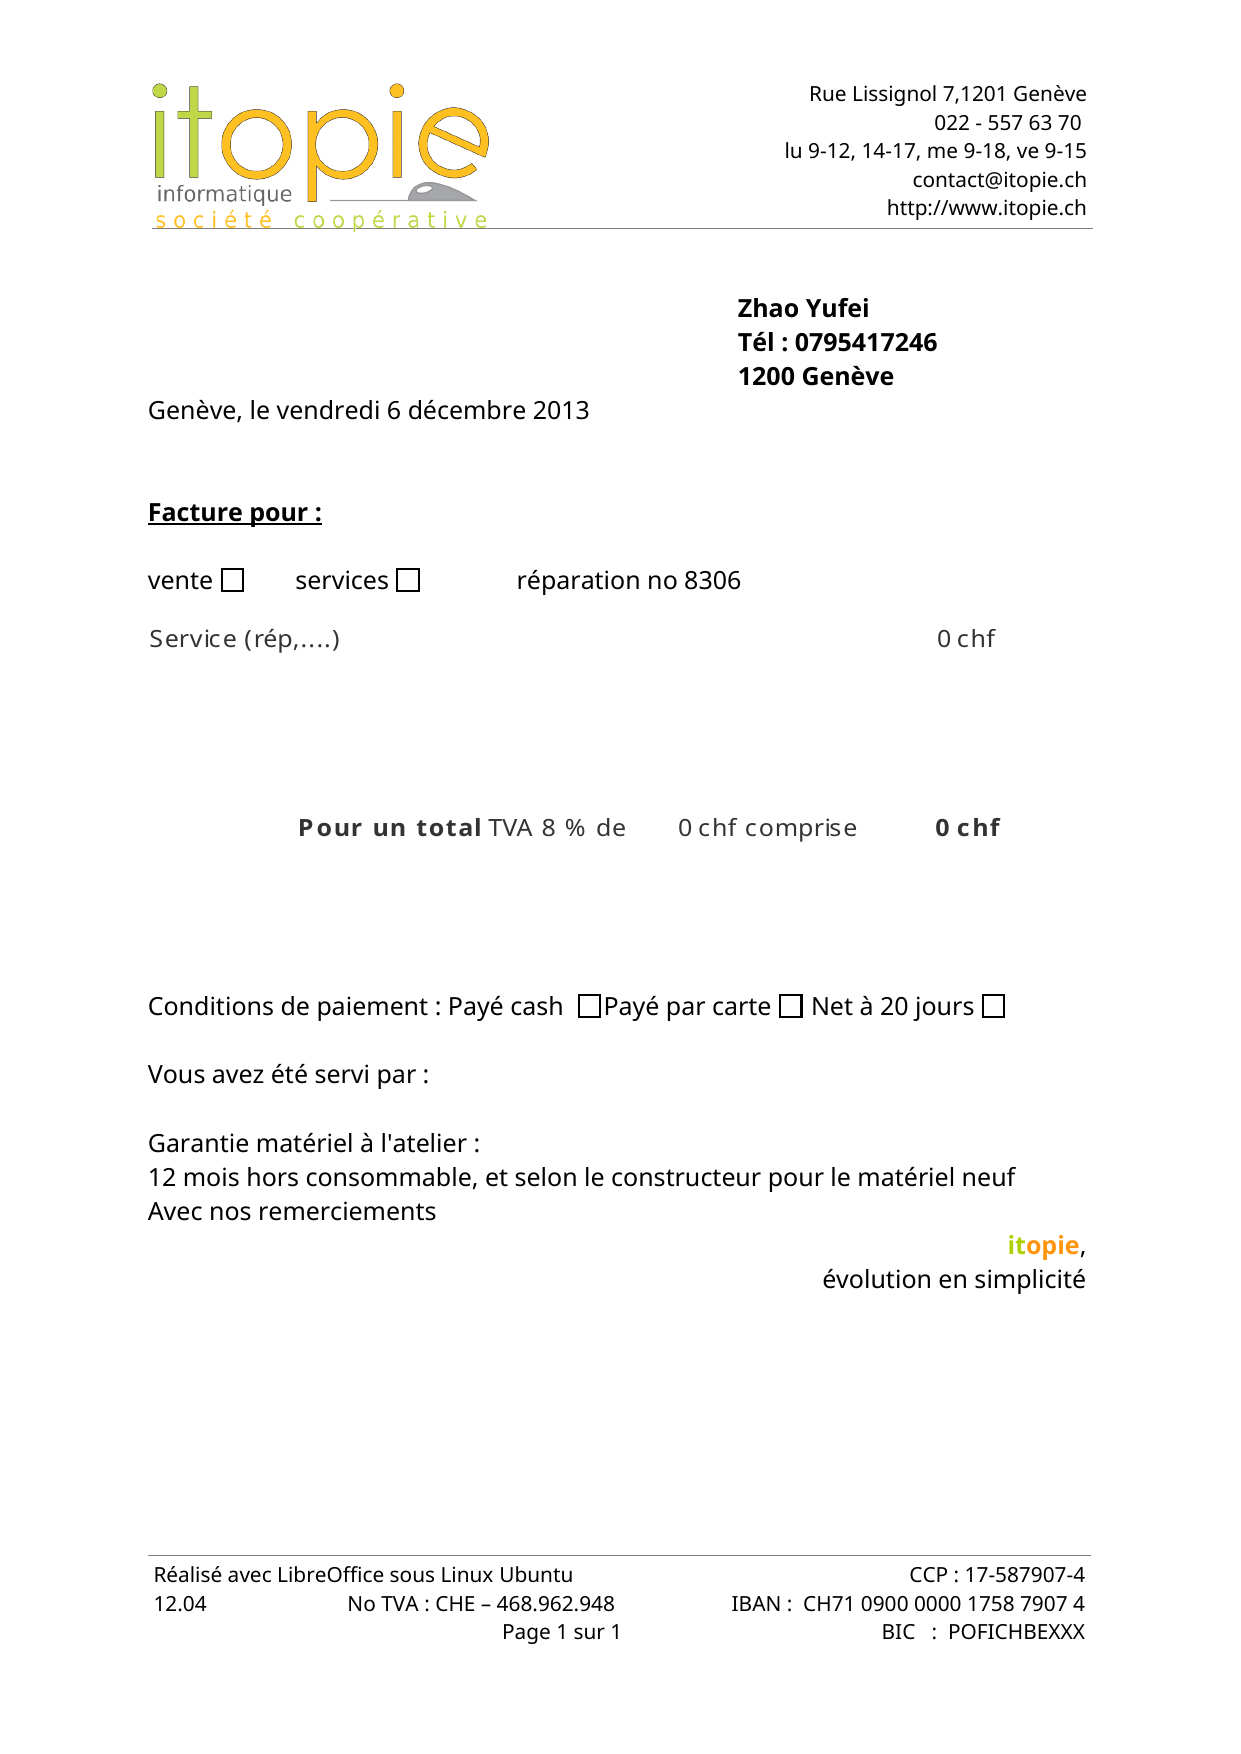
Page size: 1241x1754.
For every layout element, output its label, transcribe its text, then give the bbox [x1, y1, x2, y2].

text vente services réparation no 8306 [148, 563, 1093, 597]
text Conditions de paiement : Payé cash Payé par carte Net à 20 jours [148, 989, 1093, 1023]
text Garantie matériel à l'atelier : [148, 1125, 1093, 1159]
text Facture pour : [148, 495, 1093, 529]
text 12 mois hors consommable, et selon le constructeur pour le matériel neuf [148, 1159, 1093, 1193]
text itopie, [148, 1227, 1093, 1262]
text 1200 Genève [148, 358, 1093, 392]
text Genève, le vendredi 6 décembre 2013 [148, 392, 1093, 427]
picture [138, 72, 500, 244]
text Tél : 0795417246 [148, 324, 1093, 358]
text Zhao Yufei [148, 290, 1093, 324]
text évolution en simplicité [148, 1262, 1093, 1296]
text Vous avez été servi par : [148, 1057, 1093, 1091]
text Avec nos remerciements [148, 1193, 1093, 1227]
